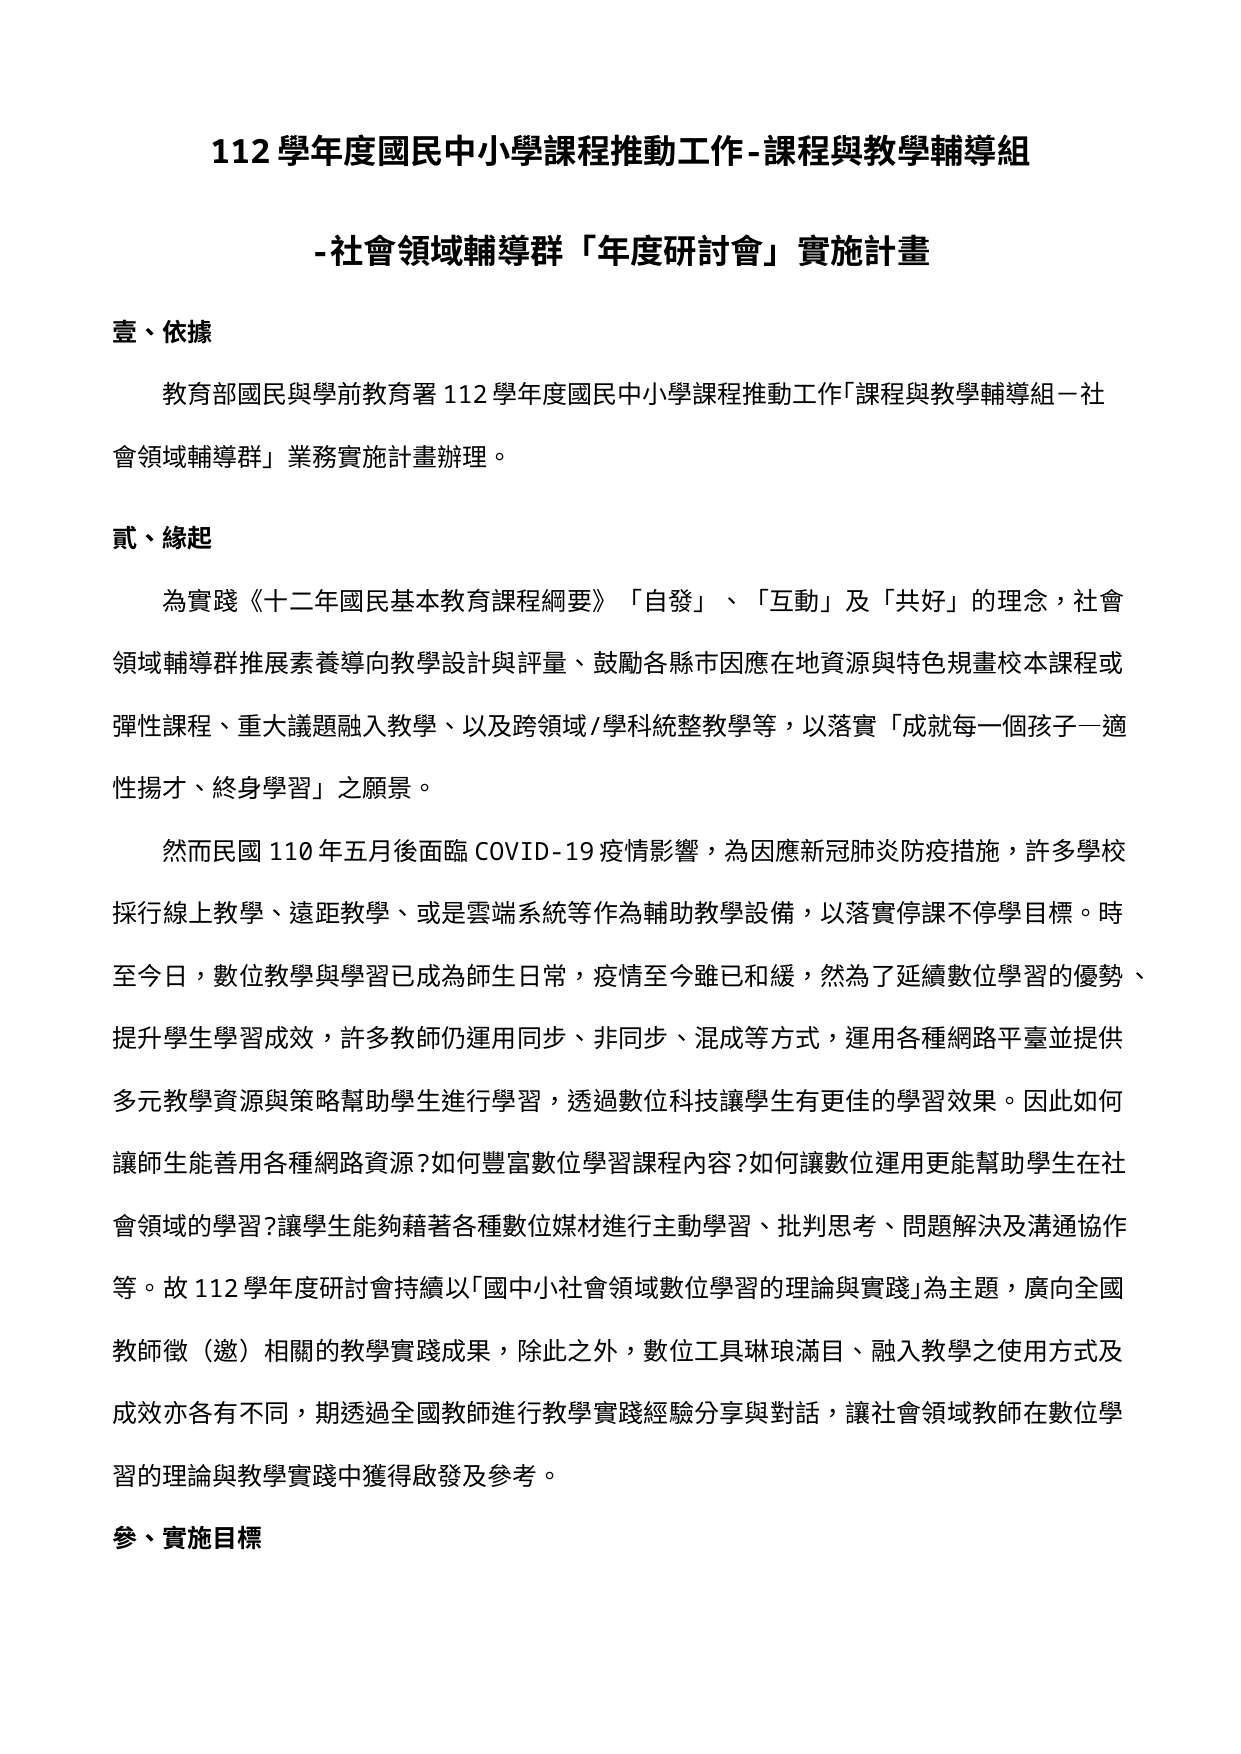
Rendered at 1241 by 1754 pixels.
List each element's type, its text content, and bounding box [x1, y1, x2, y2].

text 壹、依據 [112, 289, 1128, 351]
text 教育部國民與學前教育署112學年度國民中小學課程推動工作｢課程與教學輔導組－社會領域輔導群」業務實施計畫辦理。 [112, 351, 1128, 476]
text 為實踐《十二年國民基本教育課程綱要》「自發」、「互動」及「共好」的理念，社會領域輔導群推展素養導向教學設計與評量、鼓勵各縣巿因應在地資源與特色規畫校本課程或彈性課程、重大議題融入教學、以及跨領域/學科統整教學等，以落實「成就每一個孩子—適性揚才、終身學習」之願景。 [112, 557, 1128, 807]
text 112學年度國民中小學課程推動工作-課程與教學輔導組 [112, 107, 1128, 170]
text 貳、緣起 [112, 495, 1128, 557]
text 然而民國110年五月後面臨COVID-19疫情影響，為因應新冠肺炎防疫措施，許多學校採行線上教學、遠距教學、或是雲端系統等作為輔助教學設備，以落實停課不停學目標。時至今日，數位教學與學習已成為師生日常，疫情至今雖已和緩，然為了延續數位學習的優勢、提升學生學習成效，許多教師仍運用同步、非同步、混成等方式，運用各種網路平臺並提供多元教學資源與策略幫助學生進行學習，透過數位科技讓學生有更佳的學習效果。因此如何讓師生能善用各種網路資源?如何豐富數位學習課程內容?如何讓數位運用更能幫助學生在社會領域的學習?讓學生能夠藉著各種數位媒材進行主動學習、批判思考、問題解決及溝通協作等。故112學年度研討會持續以｢國中小社會領域數位學習的理論與實踐｣為主題，廣向全國教師徵（邀）相關的教學實踐成果，除此之外，數位工具琳琅滿目、融入教學之使用方式及成效亦各有不同，期透過全國教師進行教學實踐經驗分享與對話，讓社會領域教師在數位學習的理論與教學實踐中獲得啟發及參考。 [112, 807, 1128, 1495]
text -社會領域輔導群「年度研討會」實施計畫 [112, 207, 1128, 270]
text 參、實施目標 [112, 1514, 1128, 1555]
